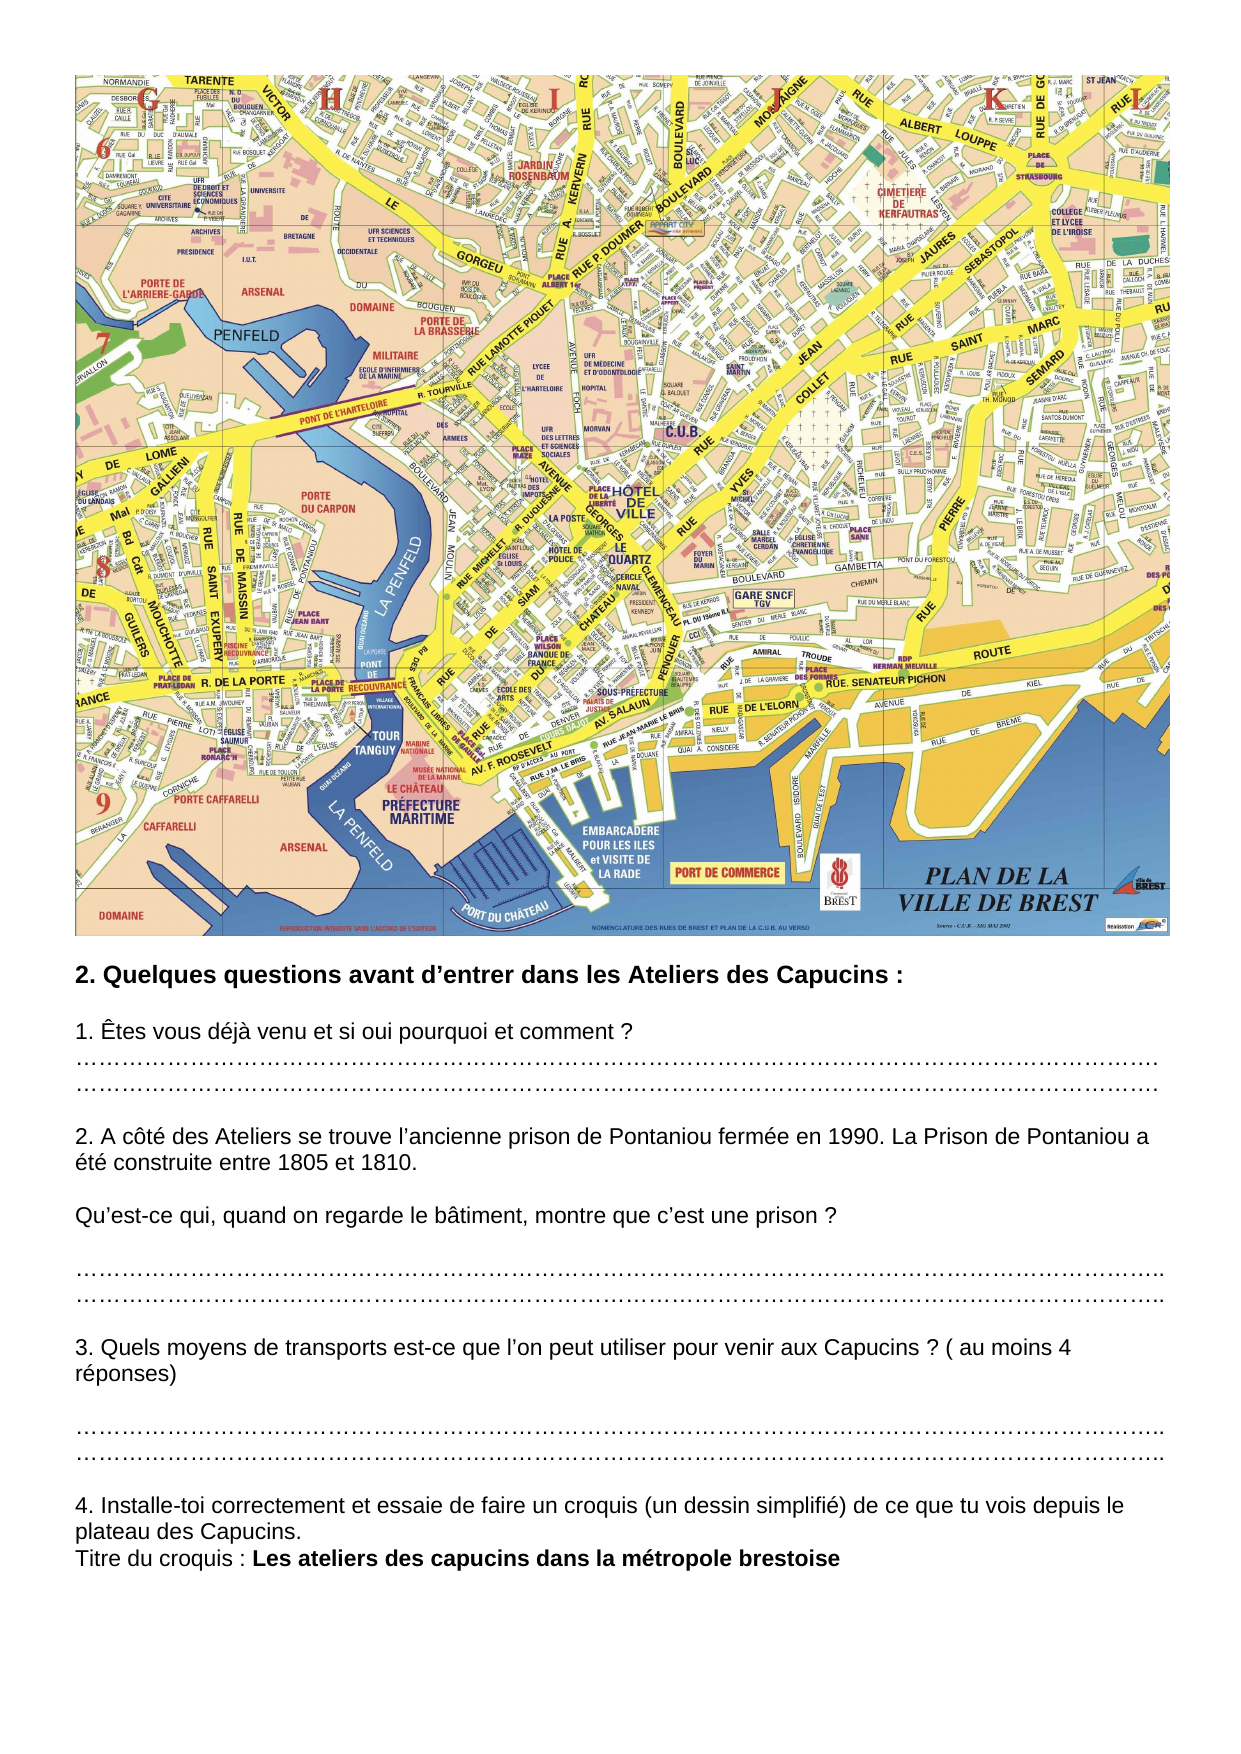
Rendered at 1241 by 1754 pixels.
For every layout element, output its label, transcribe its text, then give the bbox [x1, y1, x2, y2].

text …………………………………………………………………………………………………………………………….……………………………………………………………………………………………………………………………. [75, 1044, 1165, 1097]
text 4. Installe-toi correctement et essaie de faire un croquis (un dessin simplifié) de ce que tu vois depuis le plateau des Capucins. [75, 1492, 1165, 1545]
text Qu’est-ce qui, quand on regarde le bâtiment, montre que c’est une prison ? [75, 1202, 1165, 1228]
text 3. Quels moyens de transports est-ce que l’on peut utiliser pour venir aux Capucins ? ( au moins 4 réponses) [75, 1334, 1165, 1387]
text ……………………………………………………………………………………………………………………………..…………………………………………………………………………………………………………………………….. [75, 1255, 1165, 1307]
picture [75, 75, 1170, 936]
text 1. Êtes vous déjà venu et si oui pourquoi et comment ? [75, 1018, 1165, 1044]
text 2. Quelques questions avant d’entrer dans les Ateliers des Capucins : [75, 960, 1165, 989]
text ……………………………………………………………………………………………………………………………..…………………………………………………………………………………………………………………………….. [75, 1413, 1165, 1466]
text Titre du croquis : Les ateliers des capucins dans la métropole brestoise [75, 1545, 1165, 1571]
text 2. A côté des Ateliers se trouve l’ancienne prison de Pontaniou fermée en 1990. La Prison de Pontaniou a été construite entre 1805 et 1810. [75, 1123, 1165, 1176]
